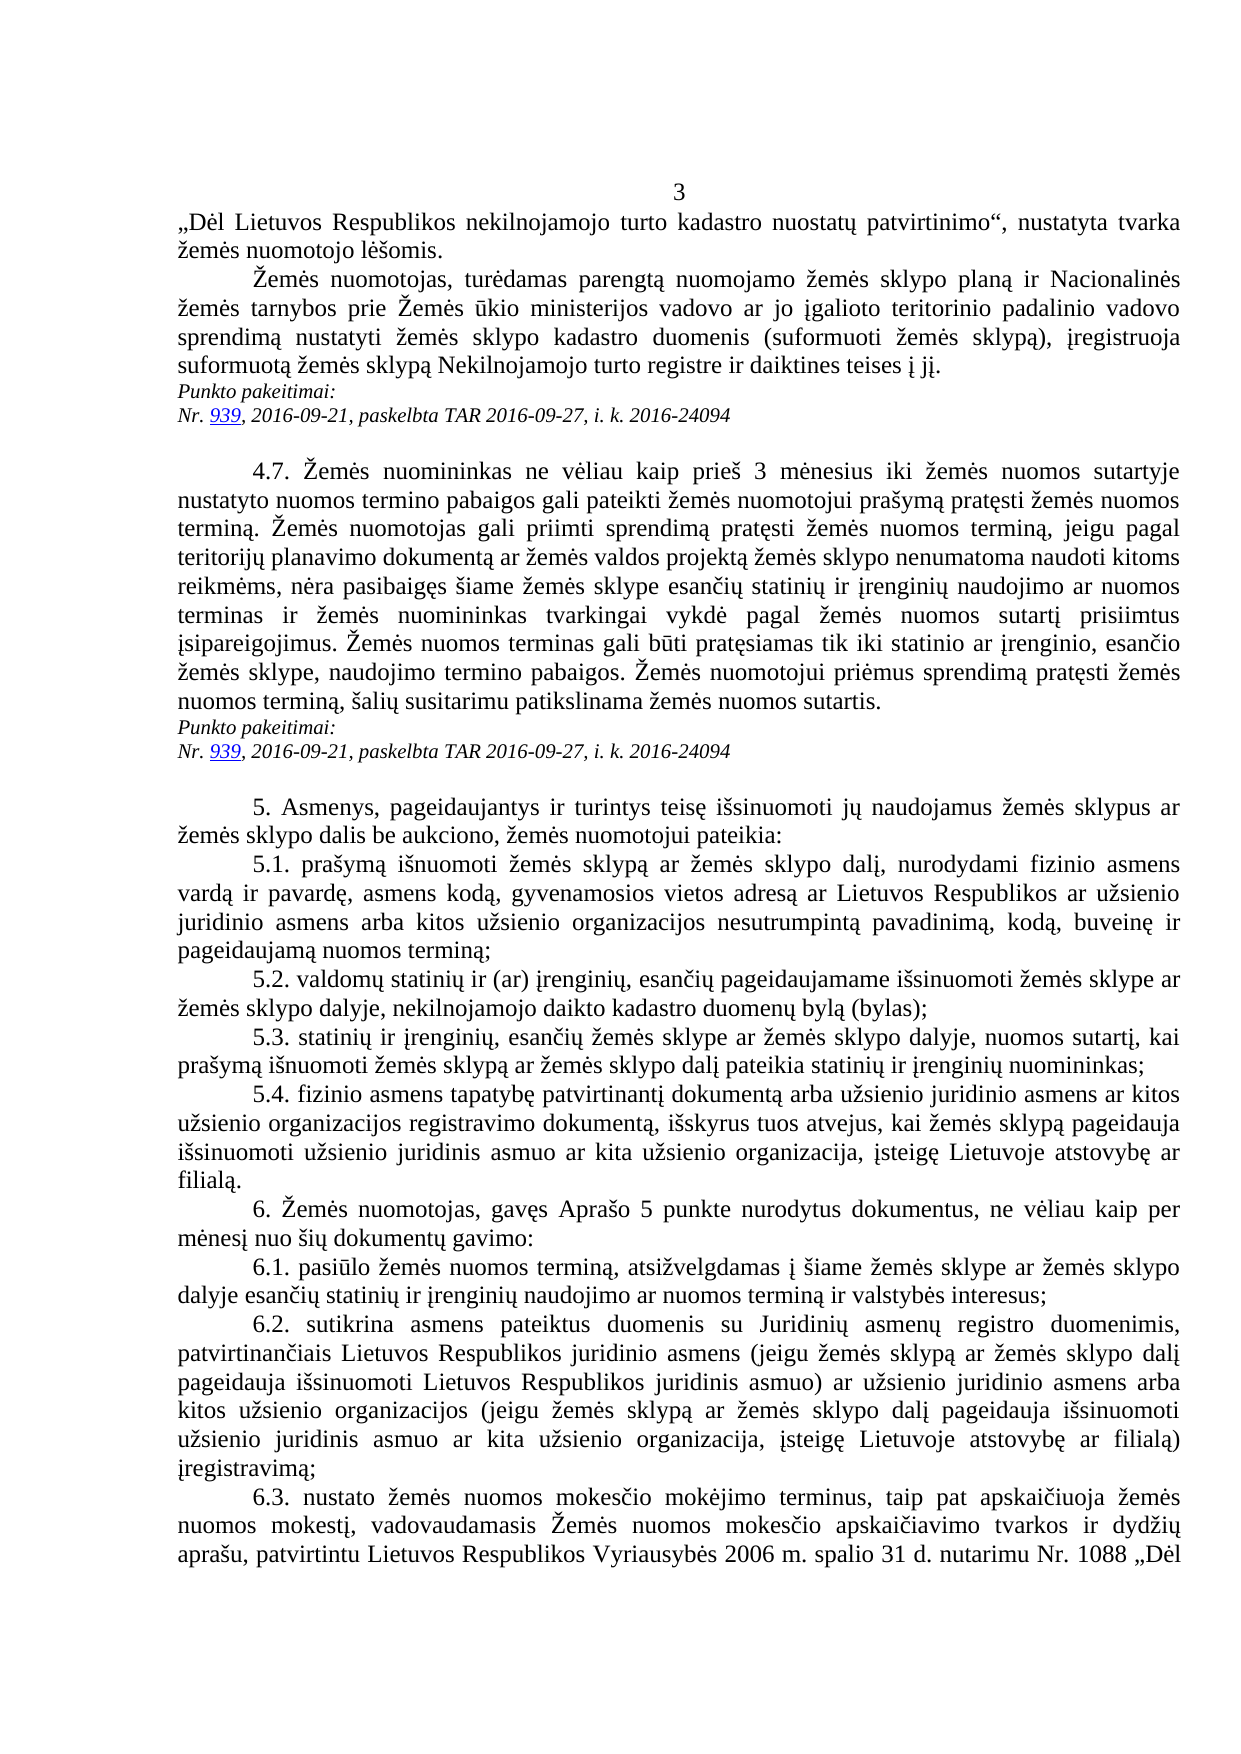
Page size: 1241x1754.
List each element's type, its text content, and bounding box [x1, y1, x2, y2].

text 5.2. valdomų statinių ir (ar) įrenginių, esančių pageidaujamame išsinuomoti žemės sklype ar žemės sklypo dalyje, nekilnojamojo daikto kadastro duomenų bylą (bylas); [177, 964, 1181, 1022]
text Nr. 939, 2016-09-21, paskelbta TAR 2016-09-27, i. k. 2016-24094 [177, 739, 1181, 763]
text 5.3. statinių ir įrenginių, esančių žemės sklype ar žemės sklypo dalyje, nuomos sutartį, kai prašymą išnuomoti žemės sklypą ar žemės sklypo dalį pateikia statinių ir įrenginių nuomininkas; [177, 1022, 1181, 1079]
text 6.1. pasiūlo žemės nuomos terminą, atsižvelgdamas į šiame žemės sklype ar žemės sklypo dalyje esančių statinių ir įrenginių naudojimo ar nuomos terminą ir valstybės interesus; [177, 1252, 1181, 1309]
text Nr. 939, 2016-09-21, paskelbta TAR 2016-09-27, i. k. 2016-24094 [177, 403, 1181, 427]
text 4.7. Žemės nuomininkas ne vėliau kaip prieš 3 mėnesius iki žemės nuomos sutartyje nustatyto nuomos termino pabaigos gali pateikti žemės nuomotojui prašymą pratęsti žemės nuomos terminą. Žemės nuomotojas gali priimti sprendimą pratęsti žemės nuomos terminą, jeigu pagal teritorijų planavimo dokumentą ar žemės valdos projektą žemės sklypo nenumatoma naudoti kitoms reikmėms, nėra pasibaigęs šiame žemės sklype esančių statinių ir įrenginių naudojimo ar nuomos terminas ir žemės nuomininkas tvarkingai vykdė pagal žemės nuomos sutartį prisiimtus įsipareigojimus. Žemės nuomos terminas gali būti pratęsiamas tik iki statinio ar įrenginio, esančio žemės sklype, naudojimo termino pabaigos. Žemės nuomotojui priėmus sprendimą pratęsti žemės nuomos terminą, šalių susitarimu patikslinama žemės nuomos sutartis. [177, 456, 1181, 715]
text Punkto pakeitimai: [177, 379, 1181, 403]
text 6.2. sutikrina asmens pateiktus duomenis su Juridinių asmenų registro duomenimis, patvirtinančiais Lietuvos Respublikos juridinio asmens (jeigu žemės sklypą ar žemės sklypo dalį pageidauja išsinuomoti Lietuvos Respublikos juridinis asmuo) ar užsienio juridinio asmens arba kitos užsienio organizacijos (jeigu žemės sklypą ar žemės sklypo dalį pageidauja išsinuomoti užsienio juridinis asmuo ar kita užsienio organizacija, įsteigę Lietuvoje atstovybę ar filialą) įregistravimą; [177, 1309, 1181, 1482]
text 6. Žemės nuomotojas, gavęs Aprašo 5 punkte nurodytus dokumentus, ne vėliau kaip per mėnesį nuo šių dokumentų gavimo: [177, 1194, 1181, 1252]
text Punkto pakeitimai: [177, 715, 1181, 739]
text „Dėl Lietuvos Respublikos nekilnojamojo turto kadastro nuostatų patvirtinimo“, nustatyta tvarka žemės nuomotojo lėšomis. [177, 207, 1181, 264]
text 5.1. prašymą išnuomoti žemės sklypą ar žemės sklypo dalį, nurodydami fizinio asmens vardą ir pavardę, asmens kodą, gyvenamosios vietos adresą ar Lietuvos Respublikos ar užsienio juridinio asmens arba kitos užsienio organizacijos nesutrumpintą pavadinimą, kodą, buveinę ir pageidaujamą nuomos terminą; [177, 849, 1181, 964]
text 5.4. fizinio asmens tapatybę patvirtinantį dokumentą arba užsienio juridinio asmens ar kitos užsienio organizacijos registravimo dokumentą, išskyrus tuos atvejus, kai žemės sklypą pageidauja išsinuomoti užsienio juridinis asmuo ar kita užsienio organizacija, įsteigę Lietuvoje atstovybę ar filialą. [177, 1079, 1181, 1194]
text 6.3. nustato žemės nuomos mokesčio mokėjimo terminus, taip pat apskaičiuoja žemės nuomos mokestį, vadovaudamasis Žemės nuomos mokesčio apskaičiavimo tvarkos ir dydžių aprašu, patvirtintu Lietuvos Respublikos Vyriausybės 2006 m. spalio 31 d. nutarimu Nr. 1088 „Dėl [177, 1482, 1181, 1568]
text Žemės nuomotojas, turėdamas parengtą nuomojamo žemės sklypo planą ir Nacionalinės žemės tarnybos prie Žemės ūkio ministerijos vadovo ar jo įgalioto teritorinio padalinio vadovo sprendimą nustatyti žemės sklypo kadastro duomenis (suformuoti žemės sklypą), įregistruoja suformuotą žemės sklypą Nekilnojamojo turto registre ir daiktines teises į jį. [177, 264, 1181, 379]
text 5. Asmenys, pageidaujantys ir turintys teisę išsinuomoti jų naudojamus žemės sklypus ar žemės sklypo dalis be aukciono, žemės nuomotojui pateikia: [177, 792, 1181, 849]
